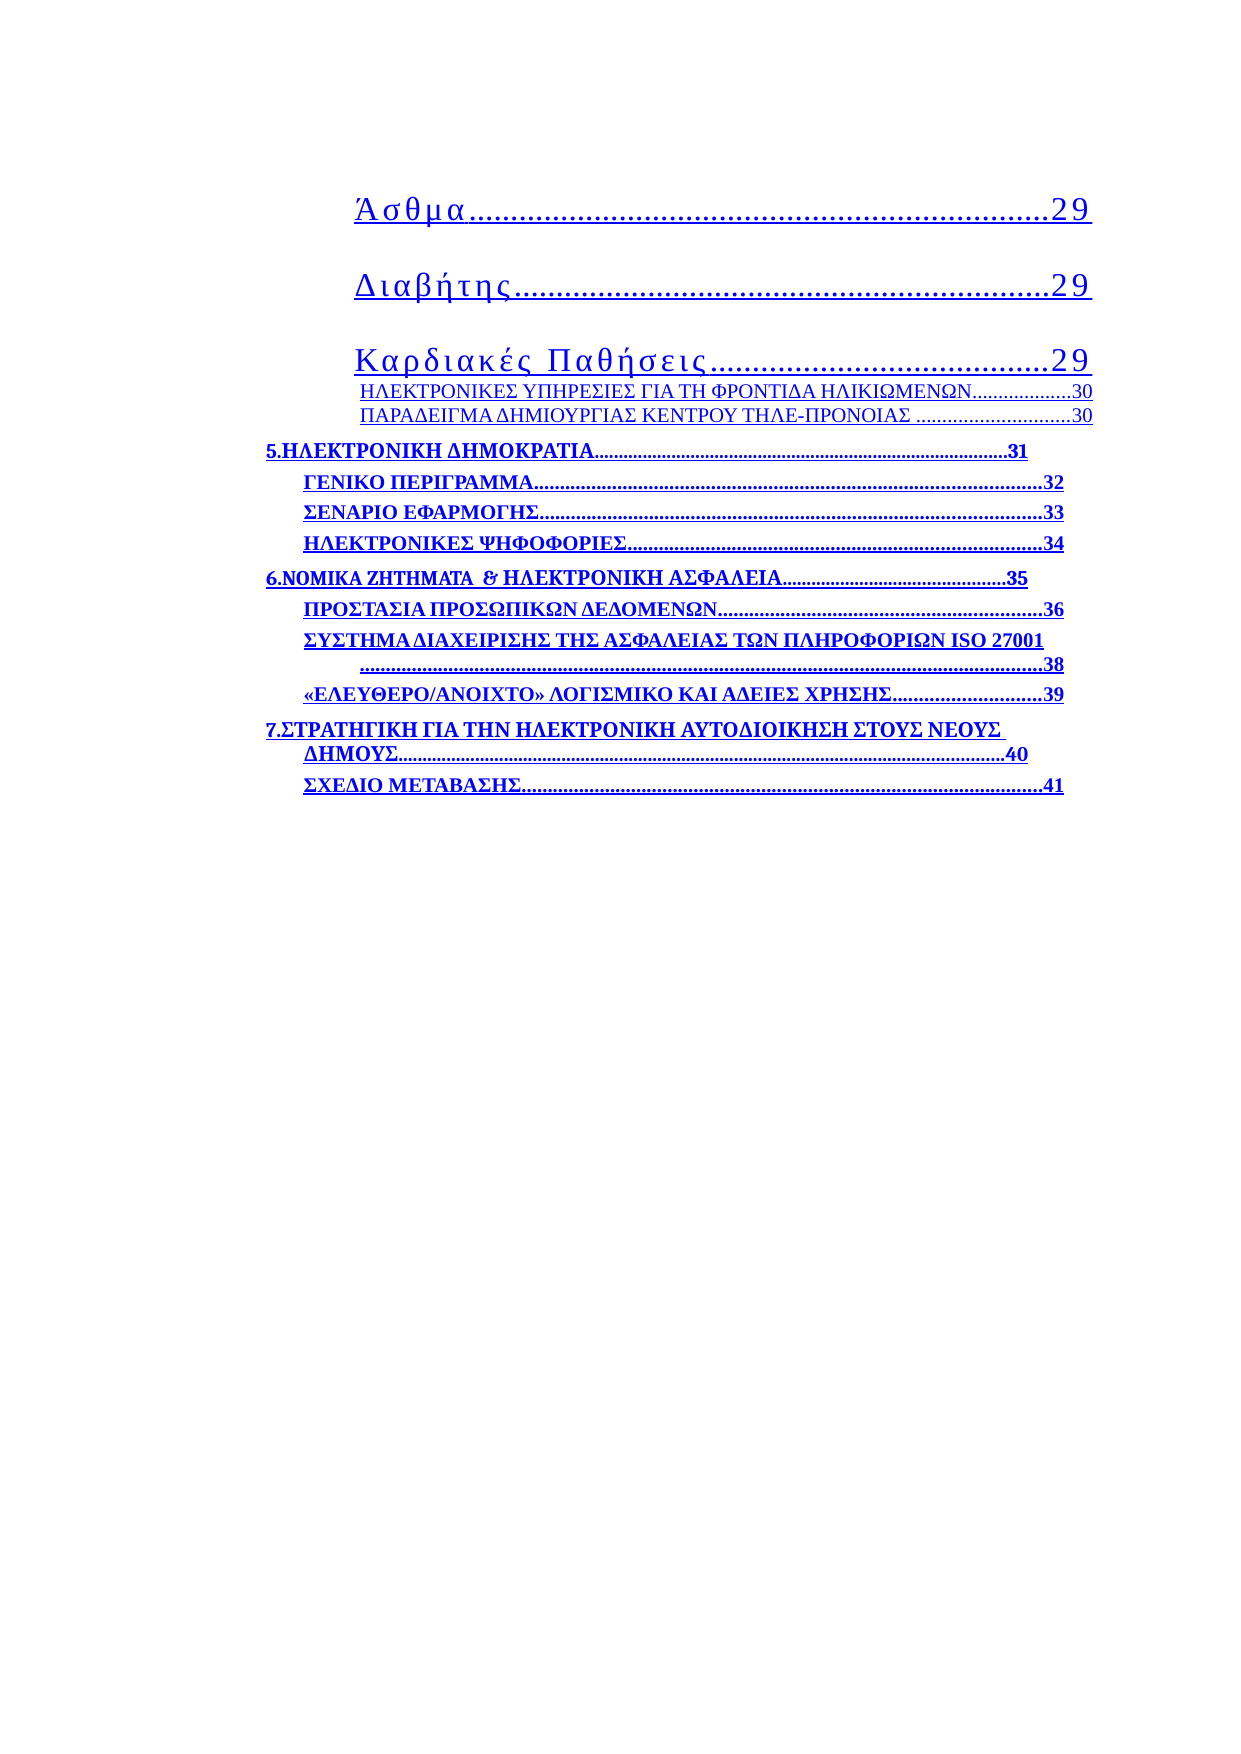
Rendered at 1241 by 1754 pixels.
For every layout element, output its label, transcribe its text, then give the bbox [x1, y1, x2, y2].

text «ΕΛΕΥΘΕΡΟ/ΑΝΟΙΧΤΟ» ΛΟΓΙΣΜΙΚΟ ΚΑΙ ΑΔΕΙΕΣ ΧΡΗΣΗΣ 39 [303, 682, 1064, 703]
text 7.ΣΤΡΑΤΗΓΙΚΗ ΓΙΑ ΤΗΝ ΗΛΕΚΤΡΟΝΙΚΗ ΑΥΤΟΔΙΟΙΚΗΣΗ ΣΤΟΥΣ ΝΕΟΥΣ ΔΗΜΟΥΣ 40 [266, 718, 1028, 766]
text 6.NOMIKA ZHTHMATA & ΗΛΕΚΤΡΟΝΙΚΗ ΑΣΦΑΛΕΙΑ 35 [266, 567, 1028, 587]
text 5.ΗΛΕΚΤΡΟΝΙΚΗ ΔΗΜΟΚΡΑΤΙΑ 31 [266, 439, 1028, 460]
text ΣΧΕΔΙΟ ΜΕΤΑΒΑΣΗΣ 41 [303, 773, 1064, 793]
text ΣΥΣΤΗΜΑ ΔΙΑΧΕΙΡΙΣΗΣ ΤΗΣ ΑΣΦΑΛΕΙΑΣ ΤΩΝ ΠΛΗΡΟΦΟΡΙΩΝ ISO 27001 38 [303, 627, 1064, 676]
text Καρδιακές Παθήσεις 29 [354, 341, 1092, 374]
text Άσθμα 29 [354, 189, 1092, 222]
text ΗΛΕΚΤΡΟΝΙΚΕΣ ΨΗΦΟΦΟΡΙΕΣ 34 [303, 530, 1064, 551]
text ΠΡΟΣΤΑΣΙΑ ΠΡΟΣΩΠΙΚΩΝ ΔΕΔΟΜΕΝΩΝ 36 [303, 597, 1064, 618]
text ΠΑΡΑΔΕΙΓΜΑ ΔΗΜΙΟΥΡΓΙΑΣ ΚΕΝΤΡΟΥ ΤΗΛΕ-ΠΡΟΝΟΙΑΣ 30 [359, 403, 1092, 424]
text ΗΛΕΚΤΡΟΝΙΚΕΣ ΥΠΗΡΕΣΙΕΣ ΓΙΑ ΤΗ ΦΡΟΝΤΙΔΑ ΗΛΙΚΙΩΜΕΝΩΝ 30 [359, 379, 1092, 400]
text ΣΕΝΑΡΙΟ ΕΦΑΡΜΟΓΗΣ 33 [303, 500, 1064, 521]
text ΓΕΝΙΚΟ ΠΕΡΙΓΡΑΜΜΑ 32 [303, 470, 1064, 491]
text Διαβήτης 29 [354, 265, 1092, 298]
